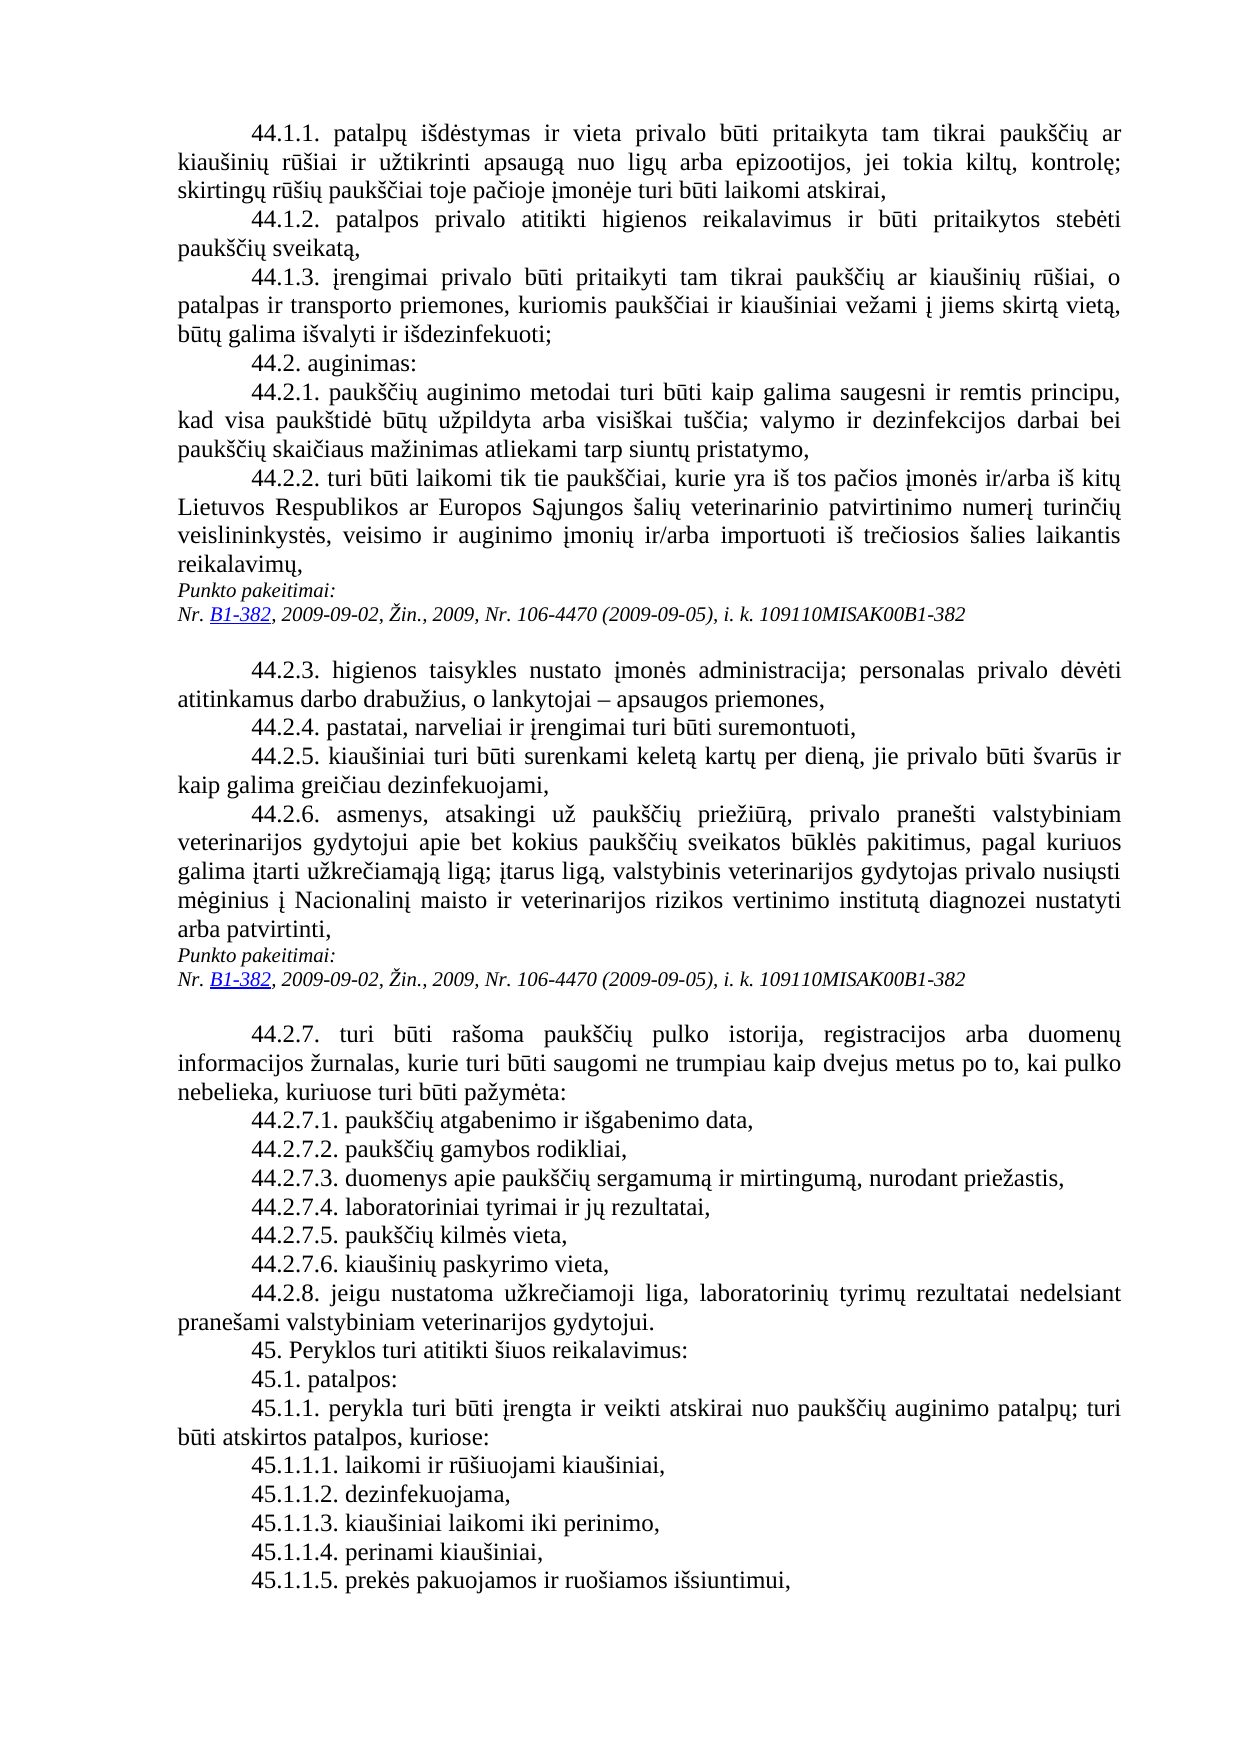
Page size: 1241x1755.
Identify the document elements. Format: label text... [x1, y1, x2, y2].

text Punkto pakeitimai: [177, 942, 1122, 967]
text 44.2.7.1. paukščių atgabenimo ir išgabenimo data, [177, 1106, 1122, 1134]
text 44.2.6. asmenys, atsakingi už paukščių priežiūrą, privalo pranešti valstybiniam veterinarijos gydytojui apie bet kokius paukščių sveikatos būklės pakitimus, pagal kuriuos galima įtarti užkrečiamąją ligą; įtarus ligą, valstybinis veterinarijos gydytojas privalo nusiųsti mėginius į Nacionalinį maisto ir veterinarijos rizikos vertinimo institutą diagnozei nustatyti arba patvirtinti, [177, 799, 1122, 942]
text 44.1.2. patalpos privalo atitikti higienos reikalavimus ir būti pritaikytos stebėti paukščių sveikatą, [177, 204, 1122, 262]
text Punkto pakeitimai: [177, 578, 1122, 602]
text Nr. B1-382, 2009-09-02, Žin., 2009, Nr. 106-4470 (2009-09-05), i. k. 109110MISAK00B1-382 [177, 602, 1122, 626]
text 45.1.1.1. laikomi ir rūšiuojami kiaušiniai, [177, 1451, 1122, 1479]
text 44.2.7.5. paukščių kilmės vieta, [177, 1221, 1122, 1249]
text 45.1.1.5. prekės pakuojamos ir ruošiamos išsiuntimui, [177, 1566, 1122, 1594]
text 44.1.1. patalpų išdėstymas ir vieta privalo būti pritaikyta tam tikrai paukščių ar kiaušinių rūšiai ir užtikrinti apsaugą nuo ligų arba epizootijos, jei tokia kiltų, kontrolę; skirtingų rūšių paukščiai toje pačioje įmonėje turi būti laikomi atskirai, [177, 118, 1122, 204]
text 44.2.3. higienos taisykles nustato įmonės administracija; personalas privalo dėvėti atitinkamus darbo drabužius, o lankytojai – apsaugos priemones, [177, 655, 1122, 712]
text 45. Peryklos turi atitikti šiuos reikalavimus: [177, 1336, 1122, 1364]
text Nr. B1-382, 2009-09-02, Žin., 2009, Nr. 106-4470 (2009-09-05), i. k. 109110MISAK00B1-382 [177, 967, 1122, 991]
text 44.2.8. jeigu nustatoma užkrečiamoji liga, laboratorinių tyrimų rezultatai nedelsiant pranešami valstybiniam veterinarijos gydytojui. [177, 1278, 1122, 1336]
text 44.2.7.4. laboratoriniai tyrimai ir jų rezultatai, [177, 1192, 1122, 1221]
text 45.1. patalpos: [177, 1364, 1122, 1393]
text 44.2.7.3. duomenys apie paukščių sergamumą ir mirtingumą, nurodant priežastis, [177, 1163, 1122, 1192]
text 44.2.5. kiaušiniai turi būti surenkami keletą kartų per dieną, jie privalo būti švarūs ir kaip galima greičiau dezinfekuojami, [177, 741, 1122, 799]
text 45.1.1.4. perinami kiaušiniai, [177, 1537, 1122, 1566]
text 44.2.7. turi būti rašoma paukščių pulko istorija, registracijos arba duomenų informacijos žurnalas, kurie turi būti saugomi ne trumpiau kaip dvejus metus po to, kai pulko nebelieka, kuriuose turi būti pažymėta: [177, 1019, 1122, 1106]
text 44.2. auginimas: [177, 348, 1122, 377]
text 45.1.1. perykla turi būti įrengta ir veikti atskirai nuo paukščių auginimo patalpų; turi būti atskirtos patalpos, kuriose: [177, 1393, 1122, 1451]
text 44.2.1. paukščių auginimo metodai turi būti kaip galima saugesni ir remtis principu, kad visa paukštidė būtų užpildyta arba visiškai tuščia; valymo ir dezinfekcijos darbai bei paukščių skaičiaus mažinimas atliekami tarp siuntų pristatymo, [177, 377, 1122, 463]
text 44.2.2. turi būti laikomi tik tie paukščiai, kurie yra iš tos pačios įmonės ir/arba iš kitų Lietuvos Respublikos ar Europos Sąjungos šalių veterinarinio patvirtinimo numerį turinčių veislininkystės, veisimo ir auginimo įmonių ir/arba importuoti iš trečiosios šalies laikantis reikalavimų, [177, 463, 1122, 578]
text 44.2.7.6. kiaušinių paskyrimo vieta, [177, 1249, 1122, 1278]
text 44.2.4. pastatai, narveliai ir įrengimai turi būti suremontuoti, [177, 712, 1122, 741]
text 45.1.1.3. kiaušiniai laikomi iki perinimo, [177, 1508, 1122, 1537]
text 45.1.1.2. dezinfekuojama, [177, 1479, 1122, 1508]
text 44.2.7.2. paukščių gamybos rodikliai, [177, 1134, 1122, 1163]
text 44.1.3. įrengimai privalo būti pritaikyti tam tikrai paukščių ar kiaušinių rūšiai, o patalpas ir transporto priemones, kuriomis paukščiai ir kiaušiniai vežami į jiems skirtą vietą, būtų galima išvalyti ir išdezinfekuoti; [177, 262, 1122, 348]
